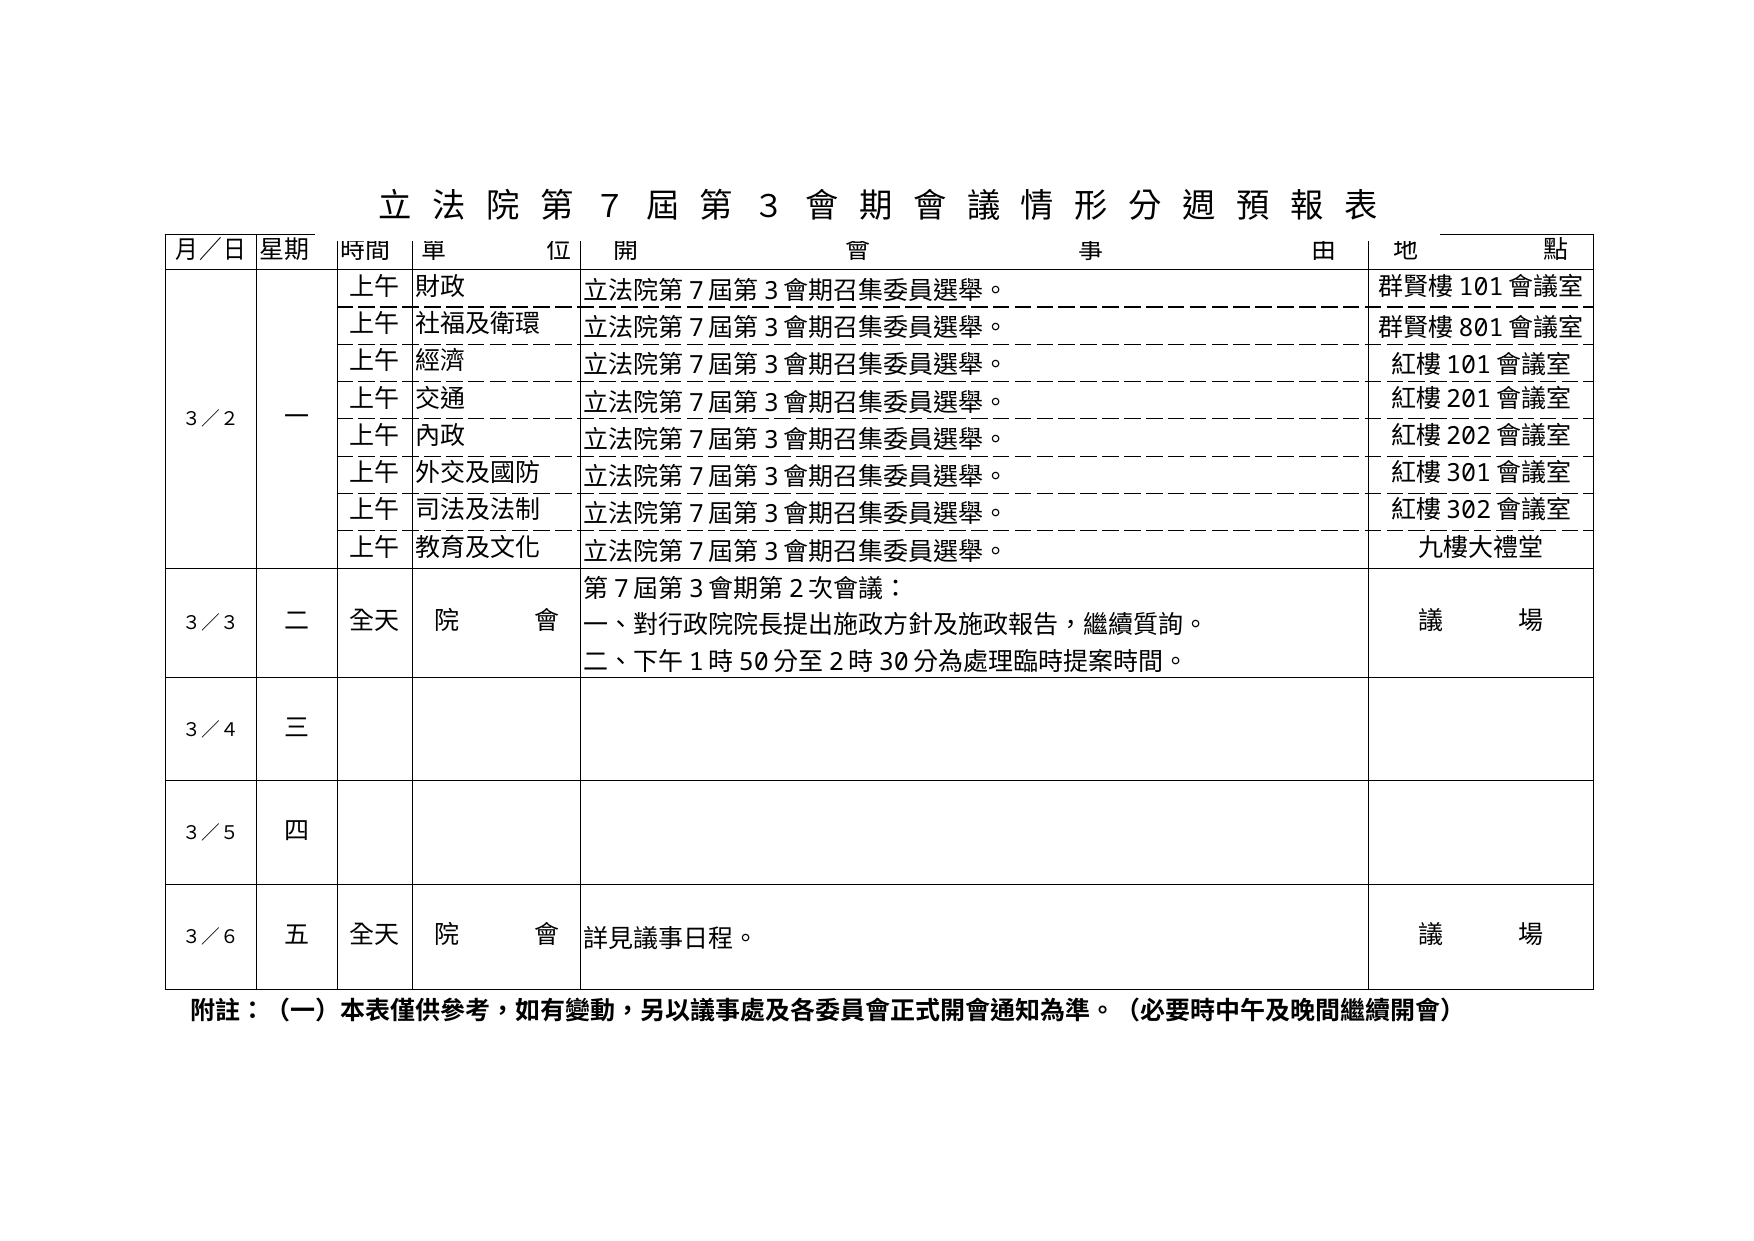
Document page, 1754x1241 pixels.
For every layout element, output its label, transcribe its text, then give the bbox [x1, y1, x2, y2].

table_cell 上午 [338, 344, 412, 381]
table_cell 議場 [1369, 885, 1593, 989]
table_cell 群賢樓101會議室 [1369, 270, 1593, 306]
table_cell 紅樓202會議室 [1369, 418, 1593, 456]
table_cell ３／５ [166, 781, 256, 884]
table_cell 紅樓101會議室 [1369, 344, 1593, 381]
table_cell 社福及衛環 [413, 306, 580, 344]
table_cell 內政 [413, 418, 580, 456]
table_cell [338, 678, 412, 780]
table_cell 經濟 [413, 344, 580, 381]
table_cell 紅樓302會議室 [1369, 493, 1593, 530]
table_cell 院 會 [413, 885, 580, 989]
table_cell [1369, 781, 1593, 884]
table_cell 院 會 [413, 569, 580, 677]
table_cell [413, 781, 580, 884]
table_cell 立法院第7屆第3會期召集委員選舉。 [581, 270, 1368, 306]
table_cell 司法及法制 [413, 493, 580, 530]
table_cell ３／２ [166, 270, 256, 567]
table_cell 全天 [338, 569, 412, 677]
table_header 單 位 [413, 241, 580, 269]
table_cell 一 [257, 270, 337, 567]
table_cell 交通 [413, 381, 580, 418]
table_cell [1369, 678, 1593, 780]
table_cell [338, 781, 412, 884]
table_cell 立法院第7屆第3會期召集委員選舉。 [581, 381, 1368, 418]
table_cell 紅樓301會議室 [1369, 456, 1593, 493]
table_cell 財政 [413, 270, 580, 306]
table_cell [413, 678, 580, 780]
table_cell ３／４ [166, 678, 256, 780]
table_cell 全天 [338, 885, 412, 989]
table_cell 群賢樓801會議室 [1369, 306, 1593, 344]
table_cell 上午 [338, 418, 412, 456]
text 立法院第７屆第３會期會議情形分週預報表 [330, 174, 1425, 228]
table_header 月／日 [166, 235, 256, 269]
table_cell 立法院第7屆第3會期召集委員選舉。 [581, 530, 1368, 567]
table_cell 外交及國防 [413, 456, 580, 493]
table_cell 上午 [338, 381, 412, 418]
table_cell 上午 [338, 456, 412, 493]
table_cell 立法院第7屆第3會期召集委員選舉。 [581, 418, 1368, 456]
table_cell 五 [257, 885, 337, 989]
table_cell 上午 [338, 530, 412, 567]
table_cell 九樓大禮堂 [1369, 530, 1593, 567]
table_cell 立法院第7屆第3會期召集委員選舉。 [581, 456, 1368, 493]
table_header 開會事由 [581, 241, 1368, 269]
table_cell 立法院第7屆第3會期召集委員選舉。 [581, 493, 1368, 530]
table_cell 上午 [338, 270, 412, 306]
table_cell ３／３ [166, 569, 256, 677]
table_header 地點 [1369, 235, 1593, 269]
table_cell 二 [257, 569, 337, 677]
text 附註：（一）本表僅供參考，如有變動，另以議事處及各委員會正式開會通知為準。（必要時中午及晚間繼續開會） [165, 990, 1606, 1026]
table_cell 第7屆第3會期第2次會議： 一、對行政院院長提出施政方針及施政報告，繼續質詢。 二、下午1時50分至2時30分為處理臨時提案時間。 [581, 569, 1368, 677]
table_cell ３／６ [166, 885, 256, 989]
table_header 時間 [338, 241, 412, 269]
table_cell 紅樓201會議室 [1369, 381, 1593, 418]
table_cell [581, 781, 1368, 884]
table_cell 教育及文化 [413, 530, 580, 567]
table_cell 詳見議事日程。 [581, 885, 1368, 989]
table_cell [581, 678, 1368, 780]
table_cell 四 [257, 781, 337, 884]
table_cell 上午 [338, 306, 412, 344]
table_cell 立法院第7屆第3會期召集委員選舉。 [581, 306, 1368, 344]
table_cell 議場 [1369, 569, 1593, 677]
table_cell 三 [257, 678, 337, 780]
table_cell 立法院第7屆第3會期召集委員選舉。 [581, 344, 1368, 381]
table_header 星期 [257, 235, 337, 269]
table_cell 上午 [338, 493, 412, 530]
